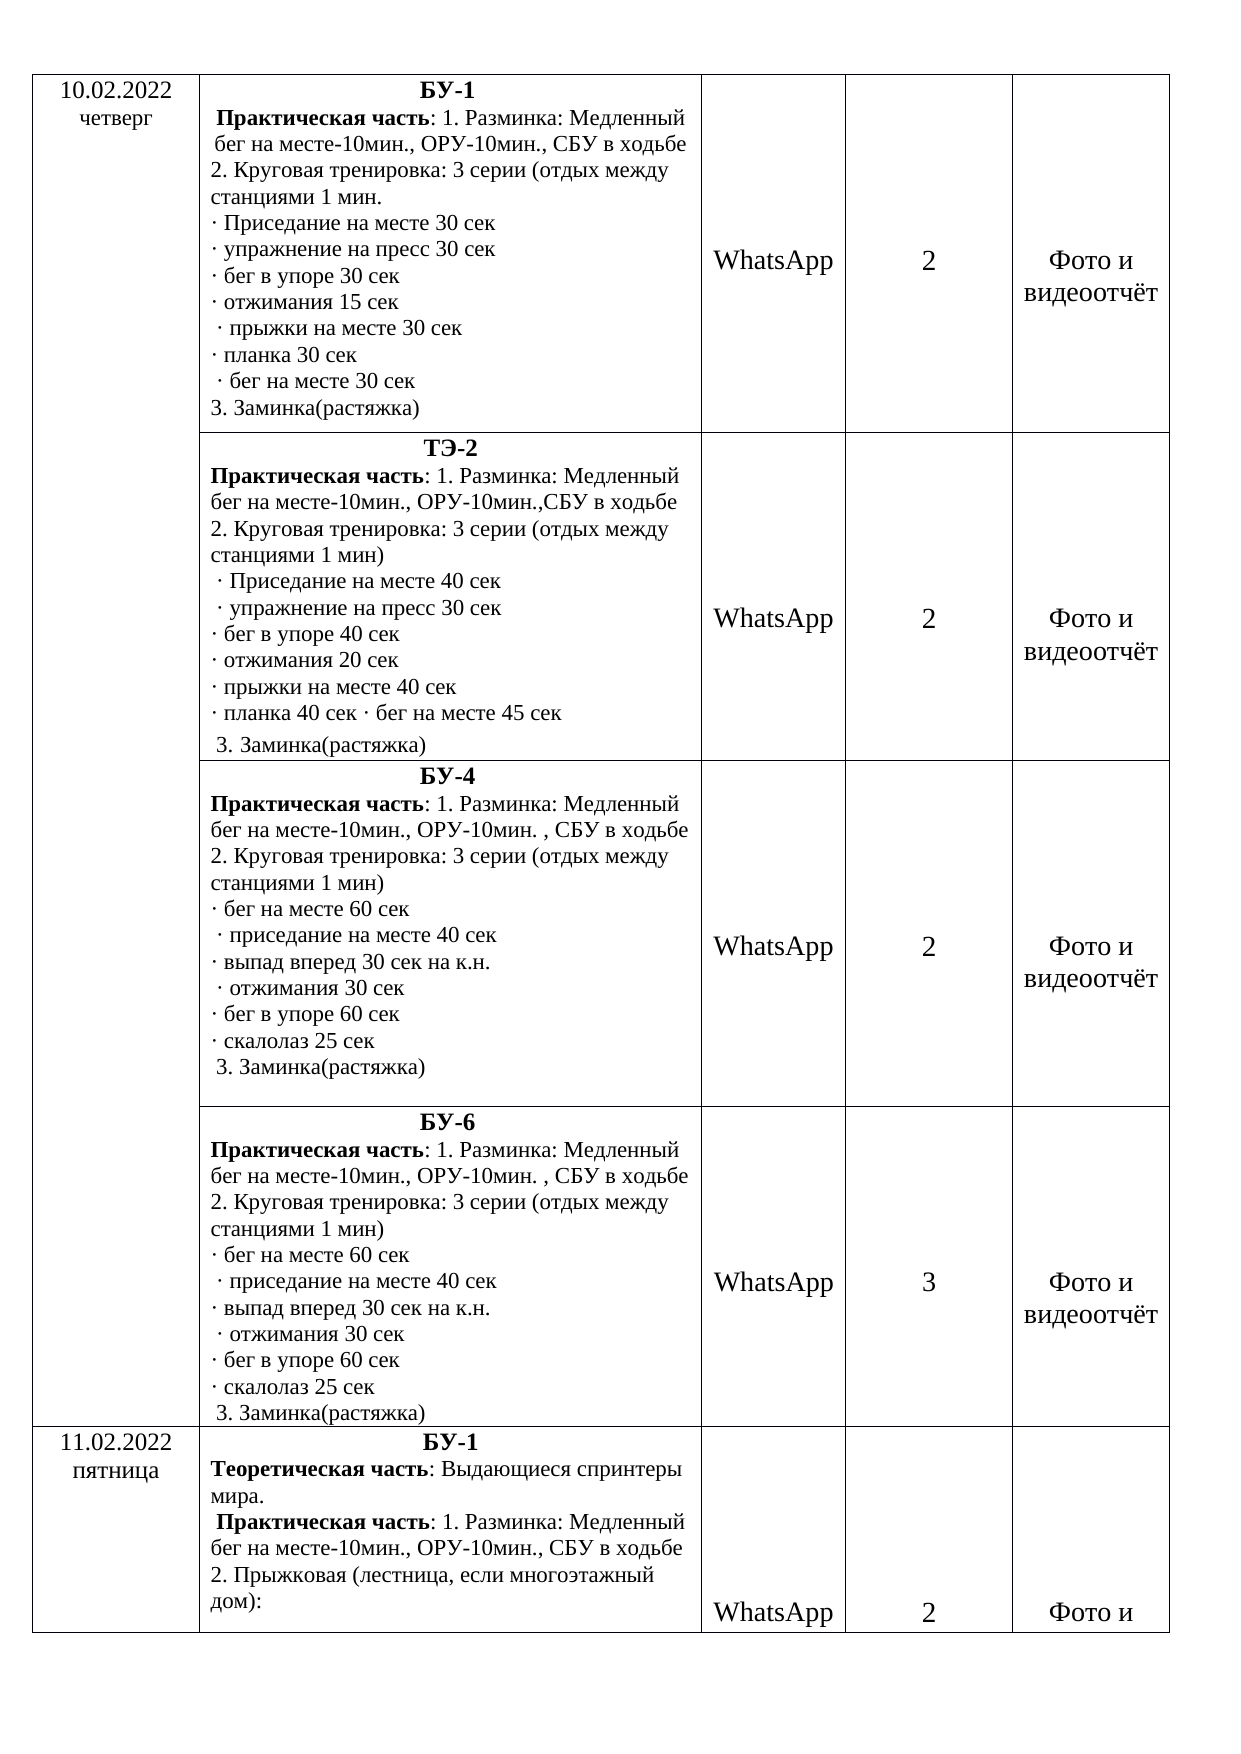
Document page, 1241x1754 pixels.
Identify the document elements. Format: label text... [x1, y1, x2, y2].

table_cell ТЭ-2 Практическая часть: 1. Разминка: Медленный бег на месте-10мин., ОРУ-10мин.,СБУ в ходьбе 2. Круговая тренировка: 3 серии (отдых между станциями 1 мин) · Приседание на месте 40 сек · упражнение на пресс 30 сек · бег в упоре 40 сек · отжимания 20 сек · прыжки на месте 40 сек · планка 40 сек · бег на месте 45 сек 3. Заминка(растяжка) [200, 433, 701, 760]
table_cell 3 [846, 1107, 1012, 1426]
table_cell WhatsApp [702, 761, 845, 1106]
table_cell WhatsApp [702, 75, 845, 432]
table_cell 2 [846, 75, 1012, 432]
table_cell Фото и видеоотчёт [1013, 433, 1169, 760]
table_cell БУ-4 Практическая часть: 1. Разминка: Медленный бег на месте-10мин., ОРУ-10мин. , СБУ в ходьбе 2. Круговая тренировка: 3 серии (отдых между станциями 1 мин) · бег на месте 60 сек · приседание на месте 40 сек · выпад вперед 30 сек на к.н. · отжимания 30 сек · бег в упоре 60 сек · скалолаз 25 сек 3. Заминка(растяжка) [200, 761, 701, 1106]
table_cell Фото и видеоотчёт [1013, 1107, 1169, 1426]
table_cell Фото и видеоотчёт [1013, 761, 1169, 1106]
table_cell БУ-6 Практическая часть: 1. Разминка: Медленный бег на месте-10мин., ОРУ-10мин. , СБУ в ходьбе 2. Круговая тренировка: 3 серии (отдых между станциями 1 мин) · бег на месте 60 сек · приседание на месте 40 сек · выпад вперед 30 сек на к.н. · отжимания 30 сек · бег в упоре 60 сек · скалолаз 25 сек 3. Заминка(растяжка) [200, 1107, 701, 1426]
table_cell БУ-1 Теоретическая часть: Выдающиеся спринтеры мира. Практическая часть: 1. Разминка: Медленный бег на месте-10мин., ОРУ-10мин., СБУ в ходьбе 2. Прыжковая (лестница, если многоэтажный дом): [200, 1427, 701, 1632]
table_cell WhatsApp [702, 1107, 845, 1426]
table_cell Фото и [1013, 1427, 1169, 1632]
table_cell 10.02.2022 четверг [33, 75, 199, 1426]
table_cell БУ-1 Практическая часть: 1. Разминка: Медленный бег на месте-10мин., ОРУ-10мин., СБУ в ходьбе 2. Круговая тренировка: 3 серии (отдых между станциями 1 мин. · Приседание на месте 30 сек · упражнение на пресс 30 сек · бег в упоре 30 сек · отжимания 15 сек · прыжки на месте 30 сек · планка 30 сек · бег на месте 30 сек 3. Заминка(растяжка) [200, 75, 701, 432]
table_cell Фото и видеоотчёт [1013, 75, 1169, 432]
table_cell WhatsApp [702, 1427, 845, 1632]
table_cell 2 [846, 761, 1012, 1106]
table_cell 11.02.2022 пятница [33, 1427, 199, 1632]
table_cell 2 [846, 433, 1012, 760]
table_cell WhatsApp [702, 433, 845, 760]
table_cell 2 [846, 1427, 1012, 1632]
